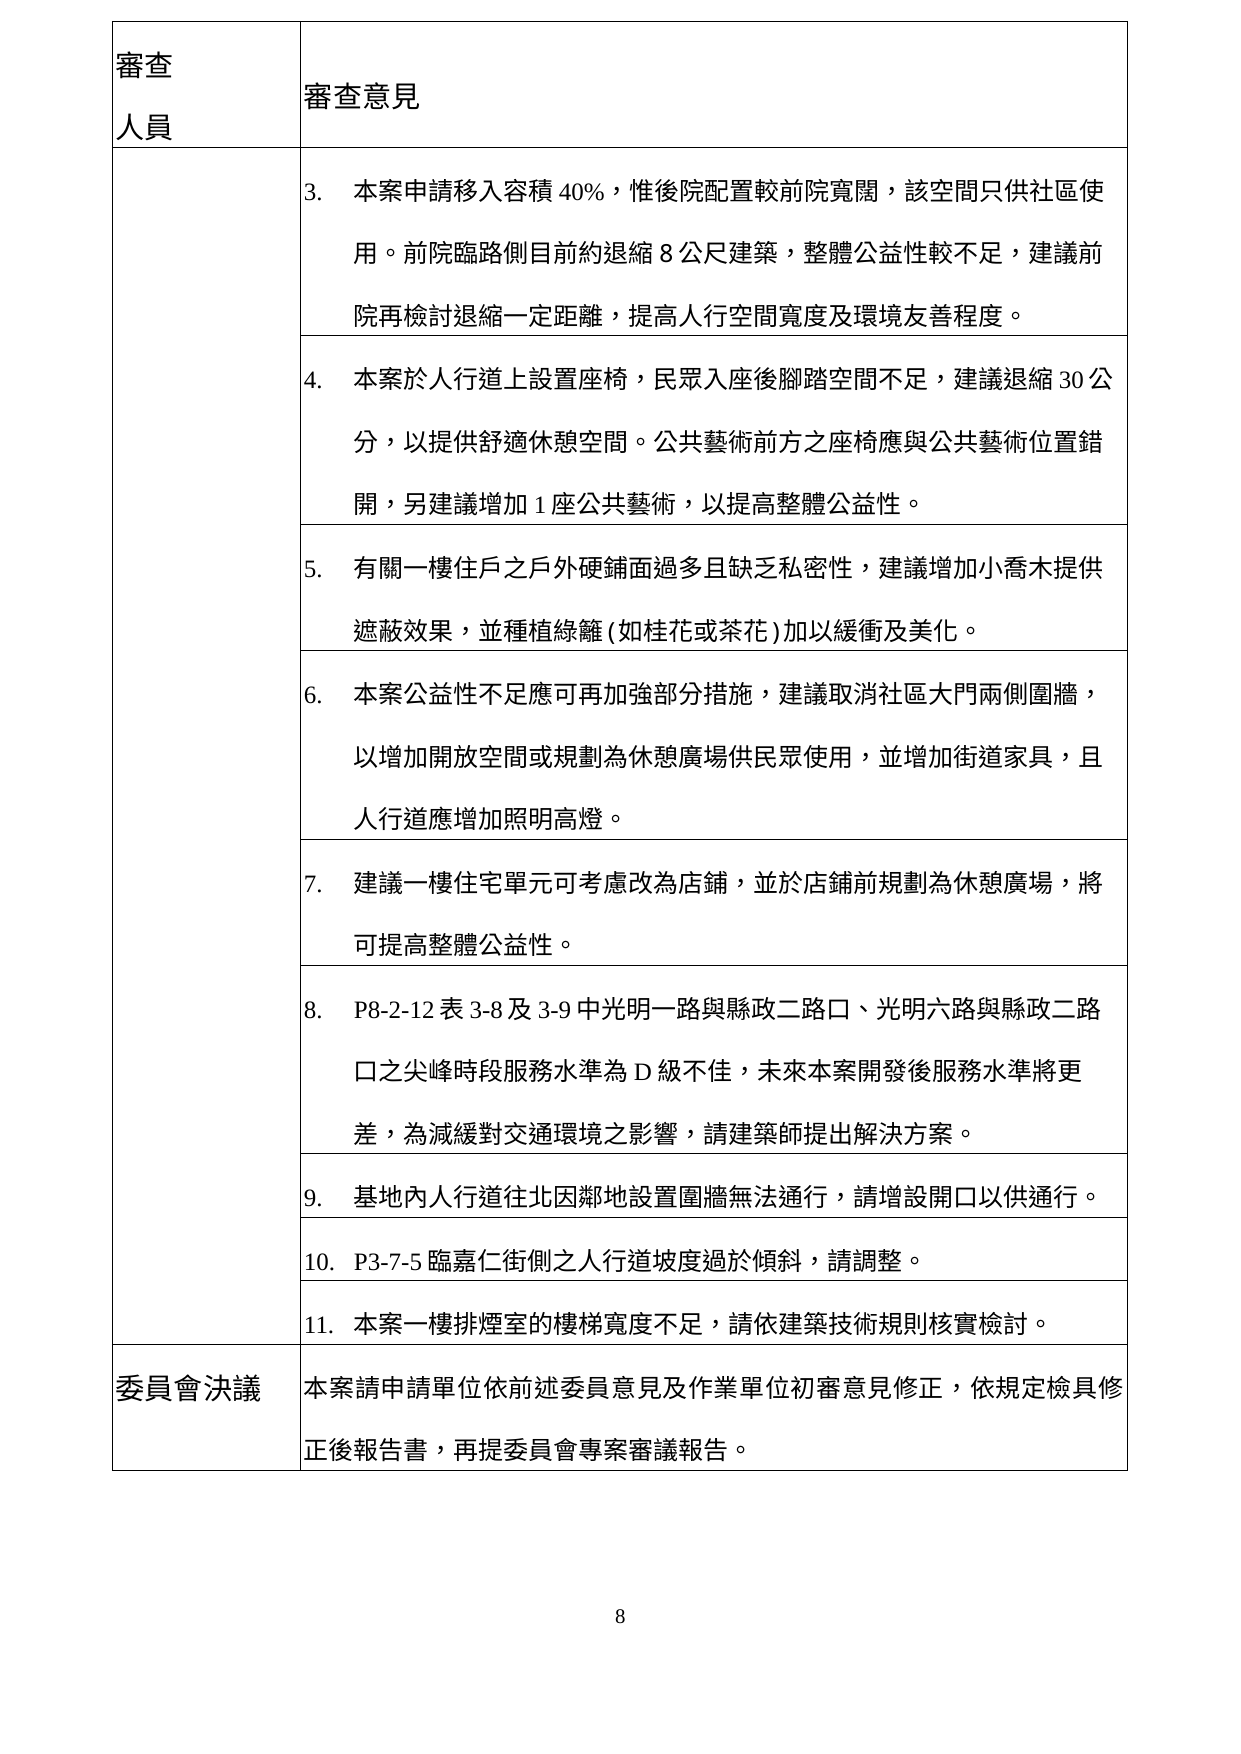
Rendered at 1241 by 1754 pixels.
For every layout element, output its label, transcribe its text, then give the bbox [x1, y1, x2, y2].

table_cell [113, 148, 300, 1344]
table_cell 建議一樓住宅單元可考慮改為店鋪，並於店鋪前規劃為休憩廣場，將可提高整體公益性。 [301, 840, 1127, 964]
table_cell 本案申請移入容積40%，惟後院配置較前院寬闊，該空間只供社區使用。前院臨路側目前約退縮8公尺建築，整體公益性較不足，建議前院再檢討退縮一定距離，提高人行空間寬度及環境友善程度。 [301, 148, 1127, 335]
table_cell P8-2-12表3-8及3-9中光明一路與縣政二路口、光明六路與縣政二路口之尖峰時段服務水準為D級不佳，未來本案開發後服務水準將更差，為減緩對交通環境之影響，請建築師提出解決方案。 [301, 966, 1127, 1153]
table_cell 本案請申請單位依前述委員意見及作業單位初審意見修正，依規定檢具修正後報告書，再提委員會專案審議報告。 [301, 1345, 1127, 1470]
table_cell 委員會決議 [113, 1345, 300, 1470]
table_header 審查意見 [301, 22, 1127, 147]
table_cell 本案公益性不足應可再加強部分措施，建議取消社區大門兩側圍牆，以增加開放空間或規劃為休憩廣場供民眾使用，並增加街道家具，且人行道應增加照明高燈。 [301, 651, 1127, 838]
table_cell 本案一樓排煙室的樓梯寬度不足，請依建築技術規則核實檢討。 [301, 1281, 1127, 1344]
table_cell 基地內人行道往北因鄰地設置圍牆無法通行，請增設開口以供通行。 [301, 1154, 1127, 1217]
table_cell 本案於人行道上設置座椅，民眾入座後腳踏空間不足，建議退縮30公分，以提供舒適休憩空間。公共藝術前方之座椅應與公共藝術位置錯開，另建議增加1座公共藝術，以提高整體公益性。 [301, 336, 1127, 524]
table_cell 有關一樓住戶之戶外硬鋪面過多且缺乏私密性，建議增加小喬木提供遮蔽效果，並種植綠籬(如桂花或茶花)加以緩衝及美化。 [301, 525, 1127, 650]
table_cell P3-7-5臨嘉仁街側之人行道坡度過於傾斜，請調整。 [301, 1218, 1127, 1280]
table_header 審查 人員 [113, 22, 300, 147]
